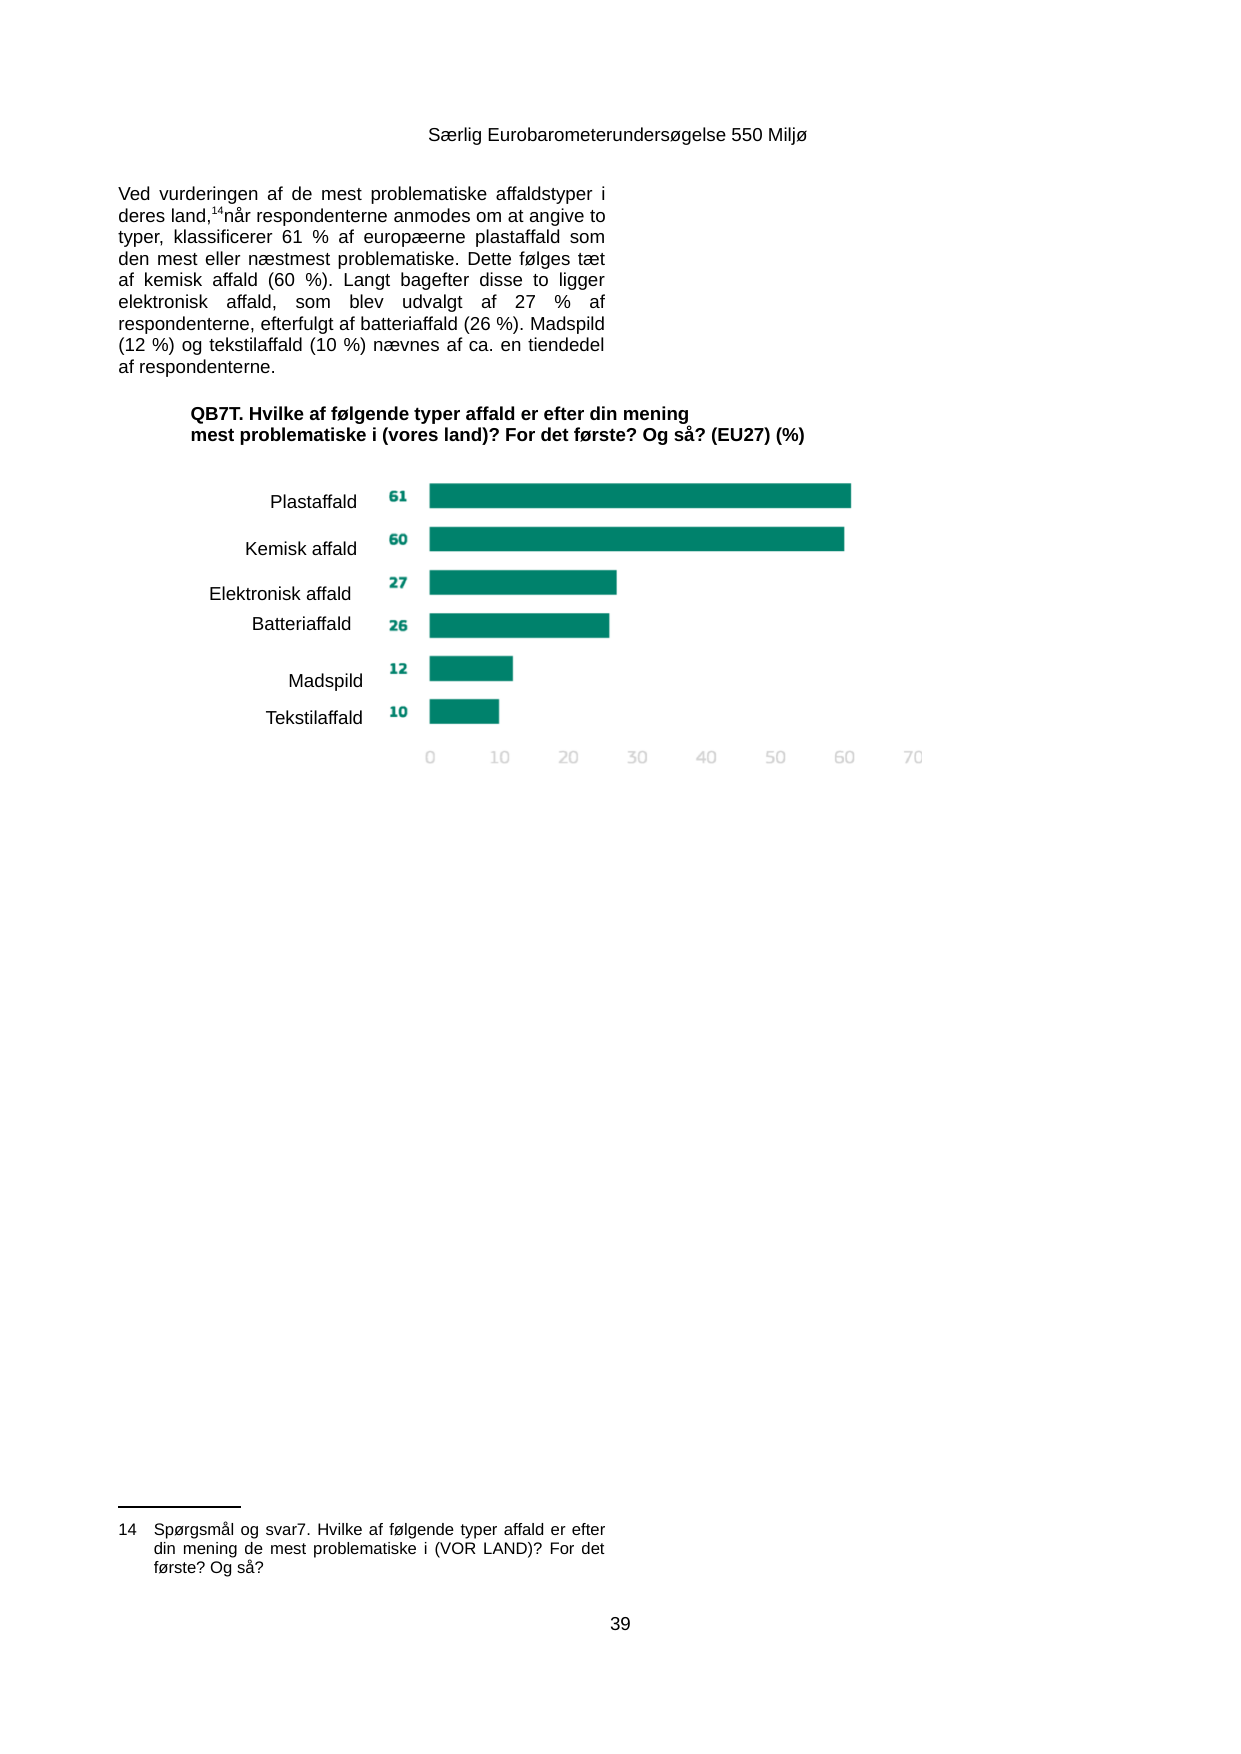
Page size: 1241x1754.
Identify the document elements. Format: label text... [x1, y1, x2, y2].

text Ved vurderingen af de mest problematiske affaldstyper i deres land,når respondenterne anmodes om at angive to typer, klassificerer 61 % af europæerne plastaffald som den mest eller næstmest problematiske. Dette følges tæt af kemisk affald (60 %). Langt bagefter disse to ligger elektronisk affald, som blev udvalgt af 27 % af respondenterne, efterfulgt af batteriaffald (26 %). Madspild (12 %) og tekstilaffald (10 %) nævnes af ca. en tiendedel af respondenterne. [118, 183, 605, 377]
picture [383, 480, 922, 769]
text Spørgsmål og svar7. Hvilke af følgende typer affald er efter din mening de mest problematiske i (VOR LAND)? For det første? Og så? [118, 1519, 605, 1577]
